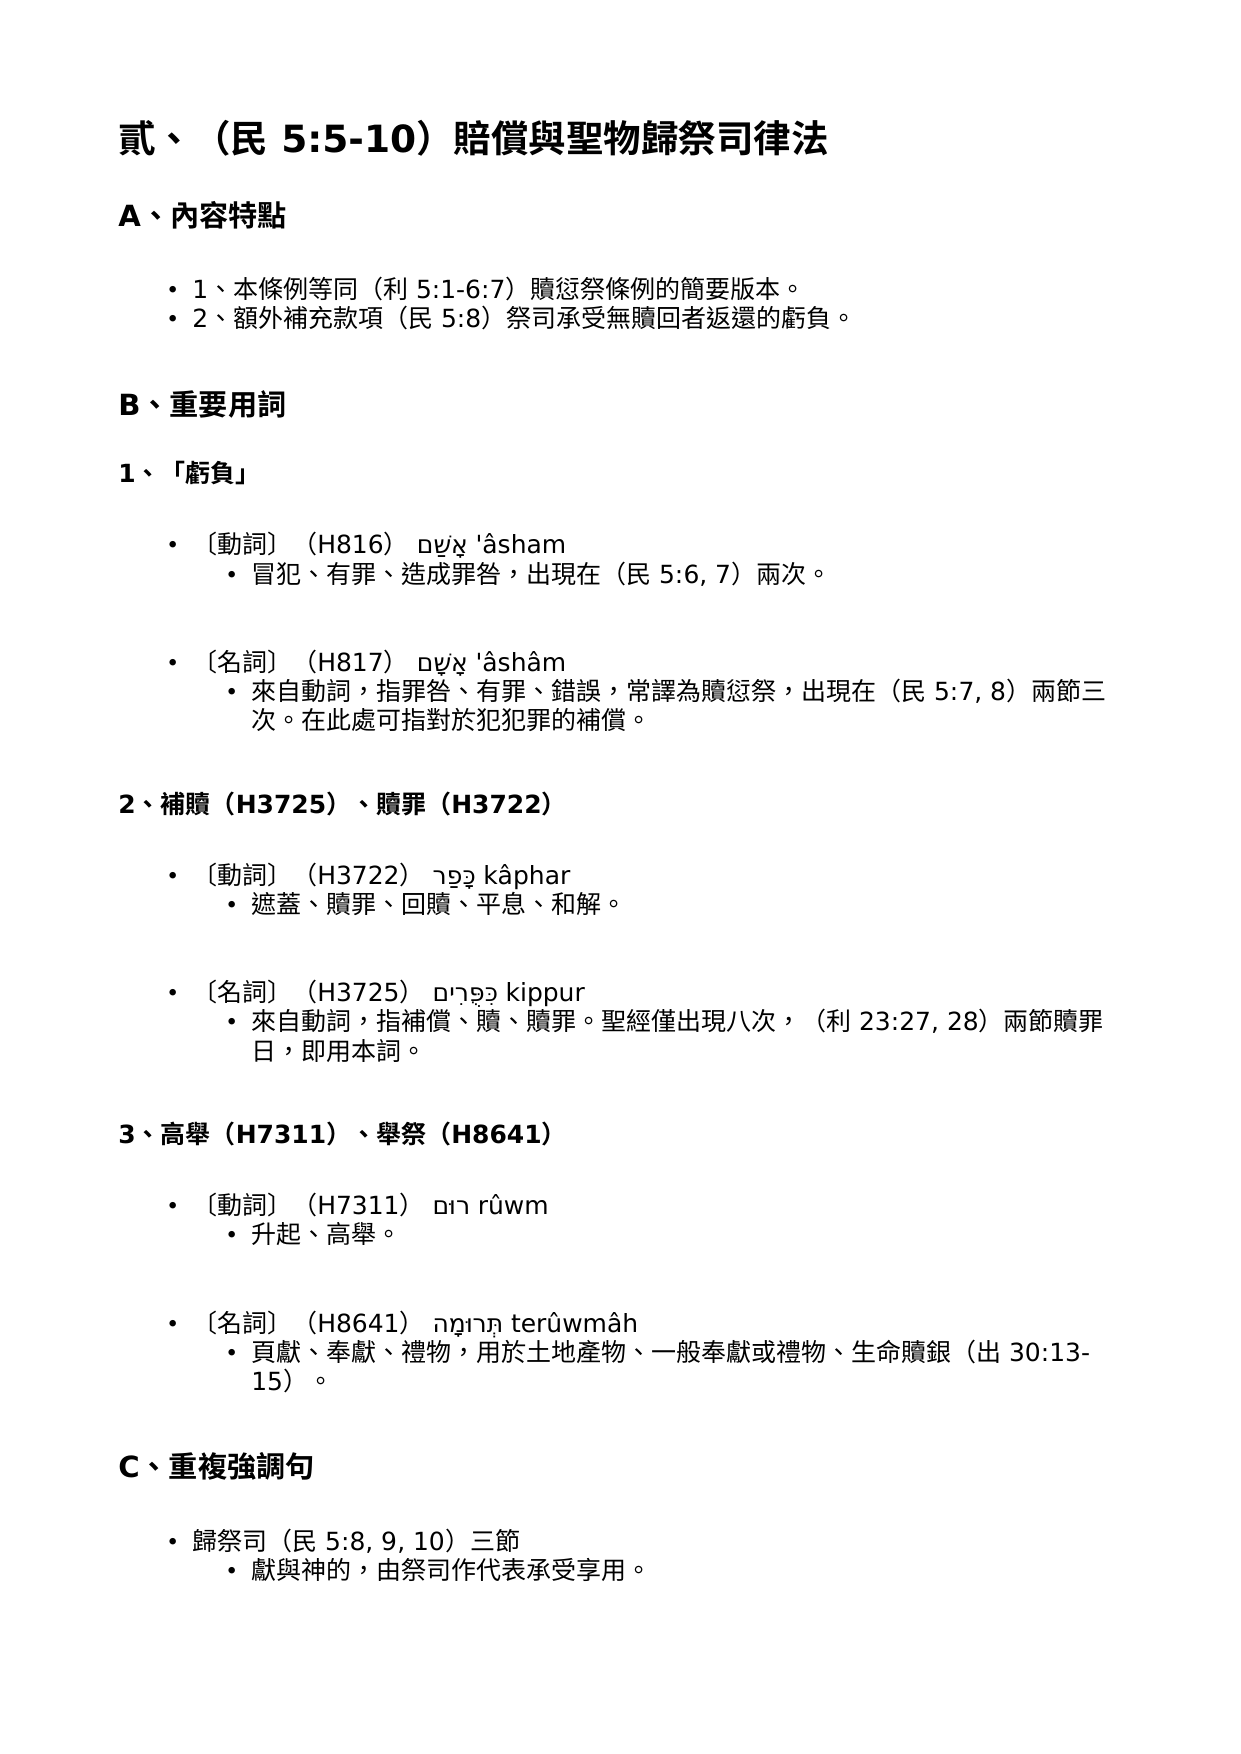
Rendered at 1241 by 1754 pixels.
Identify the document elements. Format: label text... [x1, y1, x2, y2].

list 〔名詞〕（H3725） כִּפֻּרִים kippur [177, 978, 1122, 1007]
subtitle 1、「虧負」 [118, 459, 1122, 489]
list 遮蓋、贖罪、回贖、平息、和解。 [236, 890, 1122, 919]
subtitle C、重複強調句 [118, 1451, 1122, 1485]
subtitle B、重要用詞 [118, 388, 1122, 422]
list 2、額外補充款項（民 5:8）祭司承受無贖回者返還的虧負。 [177, 304, 1122, 333]
subtitle 貳、（民 5:5-10）賠償與聖物歸祭司律法 [118, 118, 1122, 162]
list 〔動詞〕（H7311） רוּם rûwm [177, 1191, 1122, 1221]
list 〔名詞〕（H8641） תְּרוּמָה terûwmâh [177, 1309, 1122, 1338]
subtitle A、內容特點 [118, 199, 1122, 233]
list 〔名詞〕（H817） אָשָׁם 'âshâm [177, 648, 1122, 677]
list 來自動詞，指罪咎、有罪、錯誤，常譯為贖愆祭，出現在（民 5:7, 8）兩節三次。在此處可指對於犯犯罪的補償。 [236, 677, 1122, 735]
list 升起、高舉。 [236, 1221, 1122, 1250]
list 1、本條例等同（利 5:1-6:7）贖愆祭條例的簡要版本。 [177, 275, 1122, 304]
list 來自動詞，指補償、贖、贖罪。聖經僅出現八次，（利 23:27, 28）兩節贖罪日，即用本詞。 [236, 1007, 1122, 1066]
subtitle 3、高舉（H7311）、舉祭（H8641） [118, 1120, 1122, 1149]
list 〔動詞〕（H3722） כָּפַר kâphar [177, 861, 1122, 890]
list 冒犯、有罪、造成罪咎，出現在（民 5:6, 7）兩次。 [236, 560, 1122, 589]
list 獻與神的，由祭司作代表承受享用。 [236, 1556, 1122, 1585]
list 〔動詞〕（H816） אָשַׁם 'âsham [177, 531, 1122, 560]
subtitle 2、補贖（H3725）、贖罪（H3722） [118, 790, 1122, 819]
list 頁獻、奉獻、禮物，用於土地產物、一般奉獻或禮物、生命贖銀（出 30:13-15）。 [236, 1338, 1122, 1396]
list 歸祭司（民 5:8, 9, 10）三節 [177, 1527, 1122, 1556]
